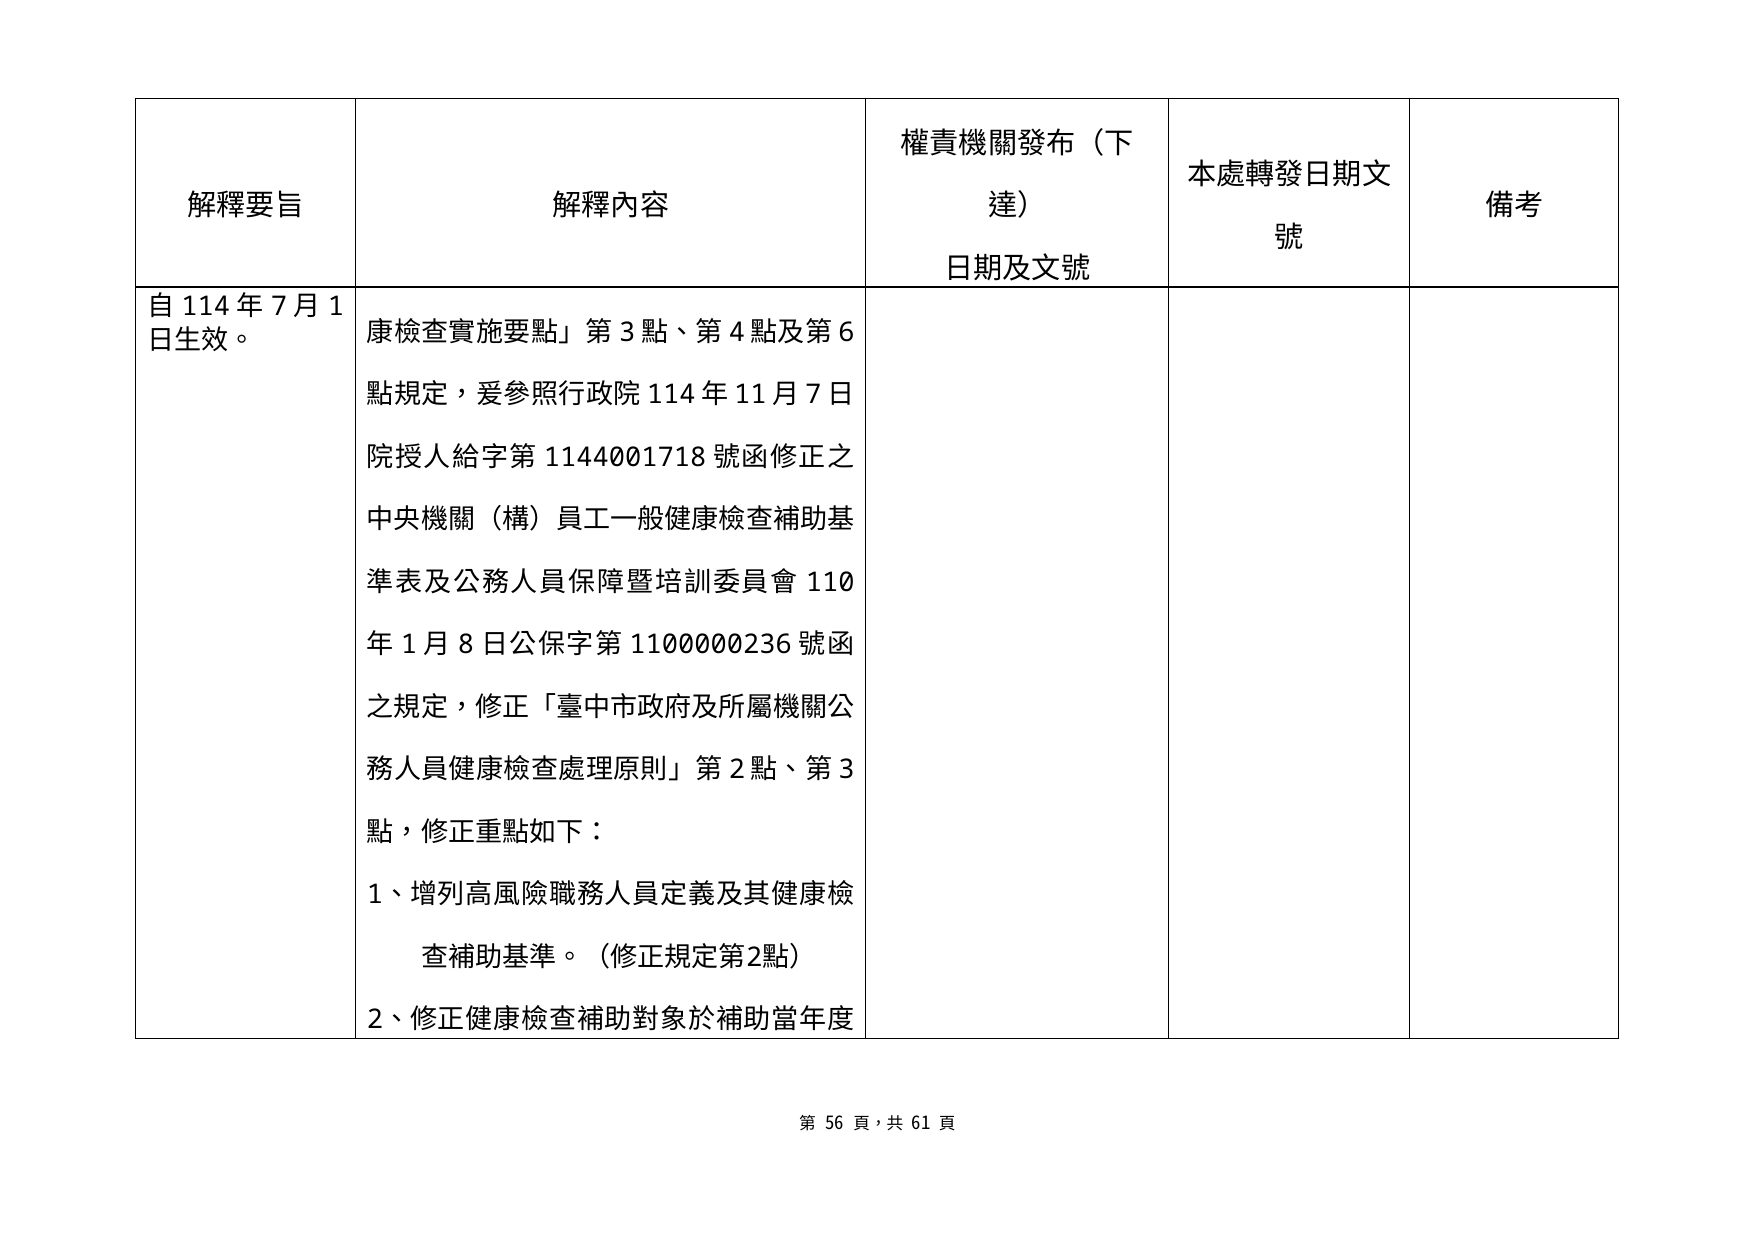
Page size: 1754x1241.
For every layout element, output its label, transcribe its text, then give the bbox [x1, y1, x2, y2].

table_header 備考 [1410, 99, 1618, 286]
table_header 解釋內容 [356, 99, 865, 286]
table_cell [1410, 288, 1618, 1037]
table_cell 自114年7月1日生效。 [136, 288, 355, 1037]
table_header 權責機關發布（下達） 日期及文號 [866, 99, 1168, 286]
table_cell [866, 288, 1168, 1037]
table_header 本處轉發日期文號 [1169, 99, 1409, 286]
table_cell 康檢查實施要點」第3點、第4點及第6點規定，爰參照行政院114年11月7日院授人給字第1144001718號函修正之中央機關（構）員工一般健康檢查補助基準表及公務人員保障暨培訓委員會110年1月8日公保字第1100000236號函之規定，修正「臺中市政府及所屬機關公務人員健康檢查處理原則」第2點、第3點，修正重點如下： 增列高風險職務人員定義及其健康檢查補助基準。（修正規定第2點） 修正健康檢查補助對象於補助當年度 [356, 288, 865, 1037]
table_cell [1169, 288, 1409, 1037]
table_header 解釋要旨 [136, 99, 355, 286]
